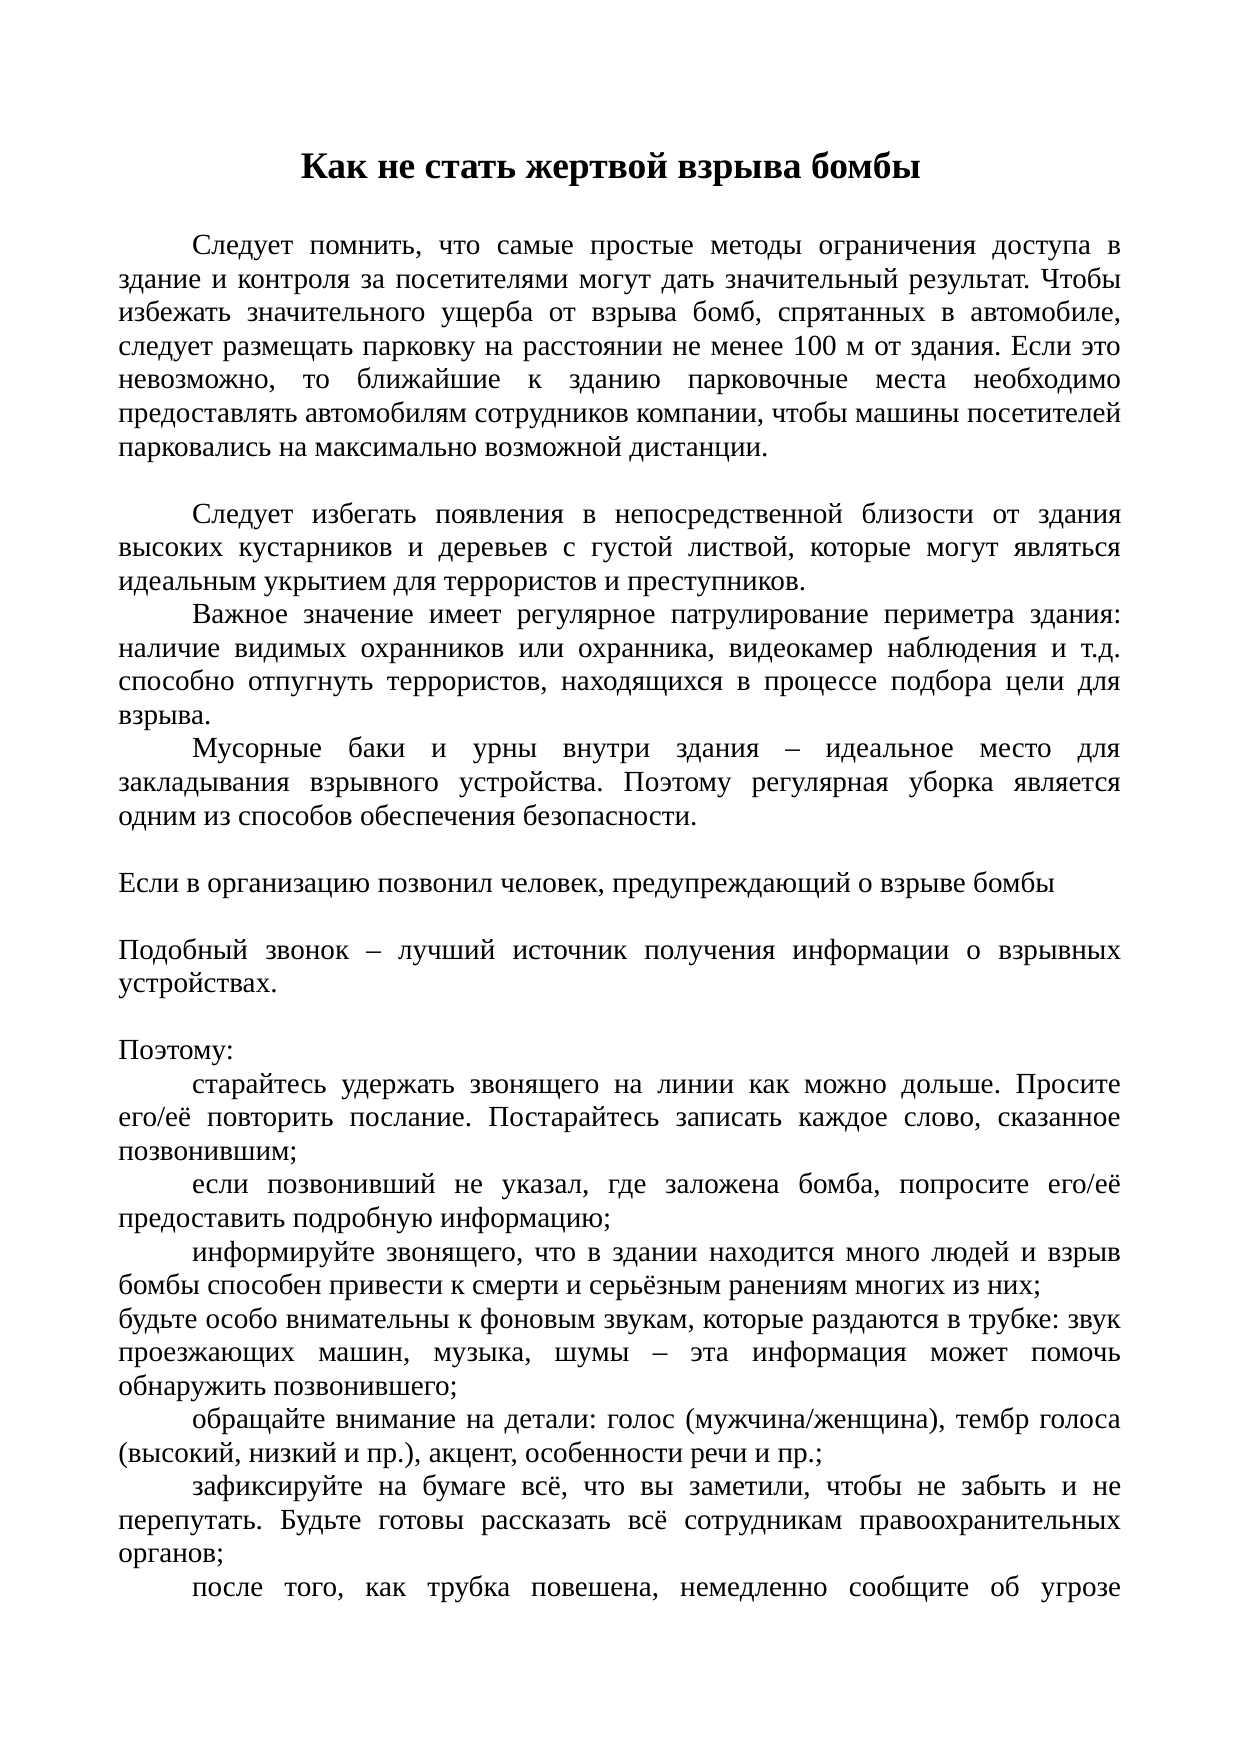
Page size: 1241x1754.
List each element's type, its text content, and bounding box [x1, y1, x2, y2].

text Следует избегать появления в непосредственной близости от здания высоких кустарников и деревьев с густой листвой, которые могут являться идеальным укрытием для террористов и преступников. [118, 496, 1122, 596]
text Важное значение имеет регулярное патрулирование периметра здания: наличие видимых охранников или охранника, видеокамер наблюдения и т.д. способно отпугнуть террористов, находящихся в процессе подбора цели для взрыва. [118, 596, 1122, 731]
text Если в организацию позвонил человек, предупреждающий о взрыве бомбы [118, 865, 1122, 898]
text информируйте звонящего, что в здании находится много людей и взрыв бомбы способен привести к смерти и серьёзным ранениям многих из них; [118, 1234, 1122, 1301]
text Поэтому: [118, 1032, 1122, 1066]
text будьте особо внимательны к фоновым звукам, которые раздаются в трубке: звук проезжающих машин, музыка, шумы – эта информация может помочь обнаружить позвонившего; [118, 1301, 1122, 1401]
text Подобный звонок – лучший источник получения информации о взрывных устройствах. [118, 932, 1122, 999]
text Следует помнить, что самые простые методы ограничения доступа в здание и контроля за посетителями могут дать значительный результат. Чтобы избежать значительного ущерба от взрыва бомб, спрятанных в автомобиле, следует размещать парковку на расстоянии не менее 100 м от здания. Если это невозможно, то ближайшие к зданию парковочные места необходимо предоставлять автомобилям сотрудников компании, чтобы машины посетителей парковались на максимально возможной дистанции. [118, 227, 1122, 462]
text старайтесь удержать звонящего на линии как можно дольше. Просите его/её повторить послание. Постарайтесь записать каждое слово, сказанное позвонившим; [118, 1066, 1122, 1167]
text зафиксируйте на бумаге всё, что вы заметили, чтобы не забыть и не перепутать. Будьте готовы рассказать всё сотрудникам правоохранительных органов; [118, 1468, 1122, 1569]
text после того, как трубка повешена, немедленно сообщите об угрозе [118, 1569, 1122, 1603]
text обращайте внимание на детали: голос (мужчина/женщина), тембр голоса (высокий, низкий и пр.), акцент, особенности речи и пр.; [118, 1401, 1122, 1468]
text если позвонивший не указал, где заложена бомба, попросите его/её предоставить подробную информацию; [118, 1167, 1122, 1234]
subtitle Как не стать жертвой взрыва бомбы [118, 143, 1122, 186]
text Мусорные баки и урны внутри здания – идеальное место для закладывания взрывного устройства. Поэтому регулярная уборка является одним из способов обеспечения безопасности. [118, 731, 1122, 831]
